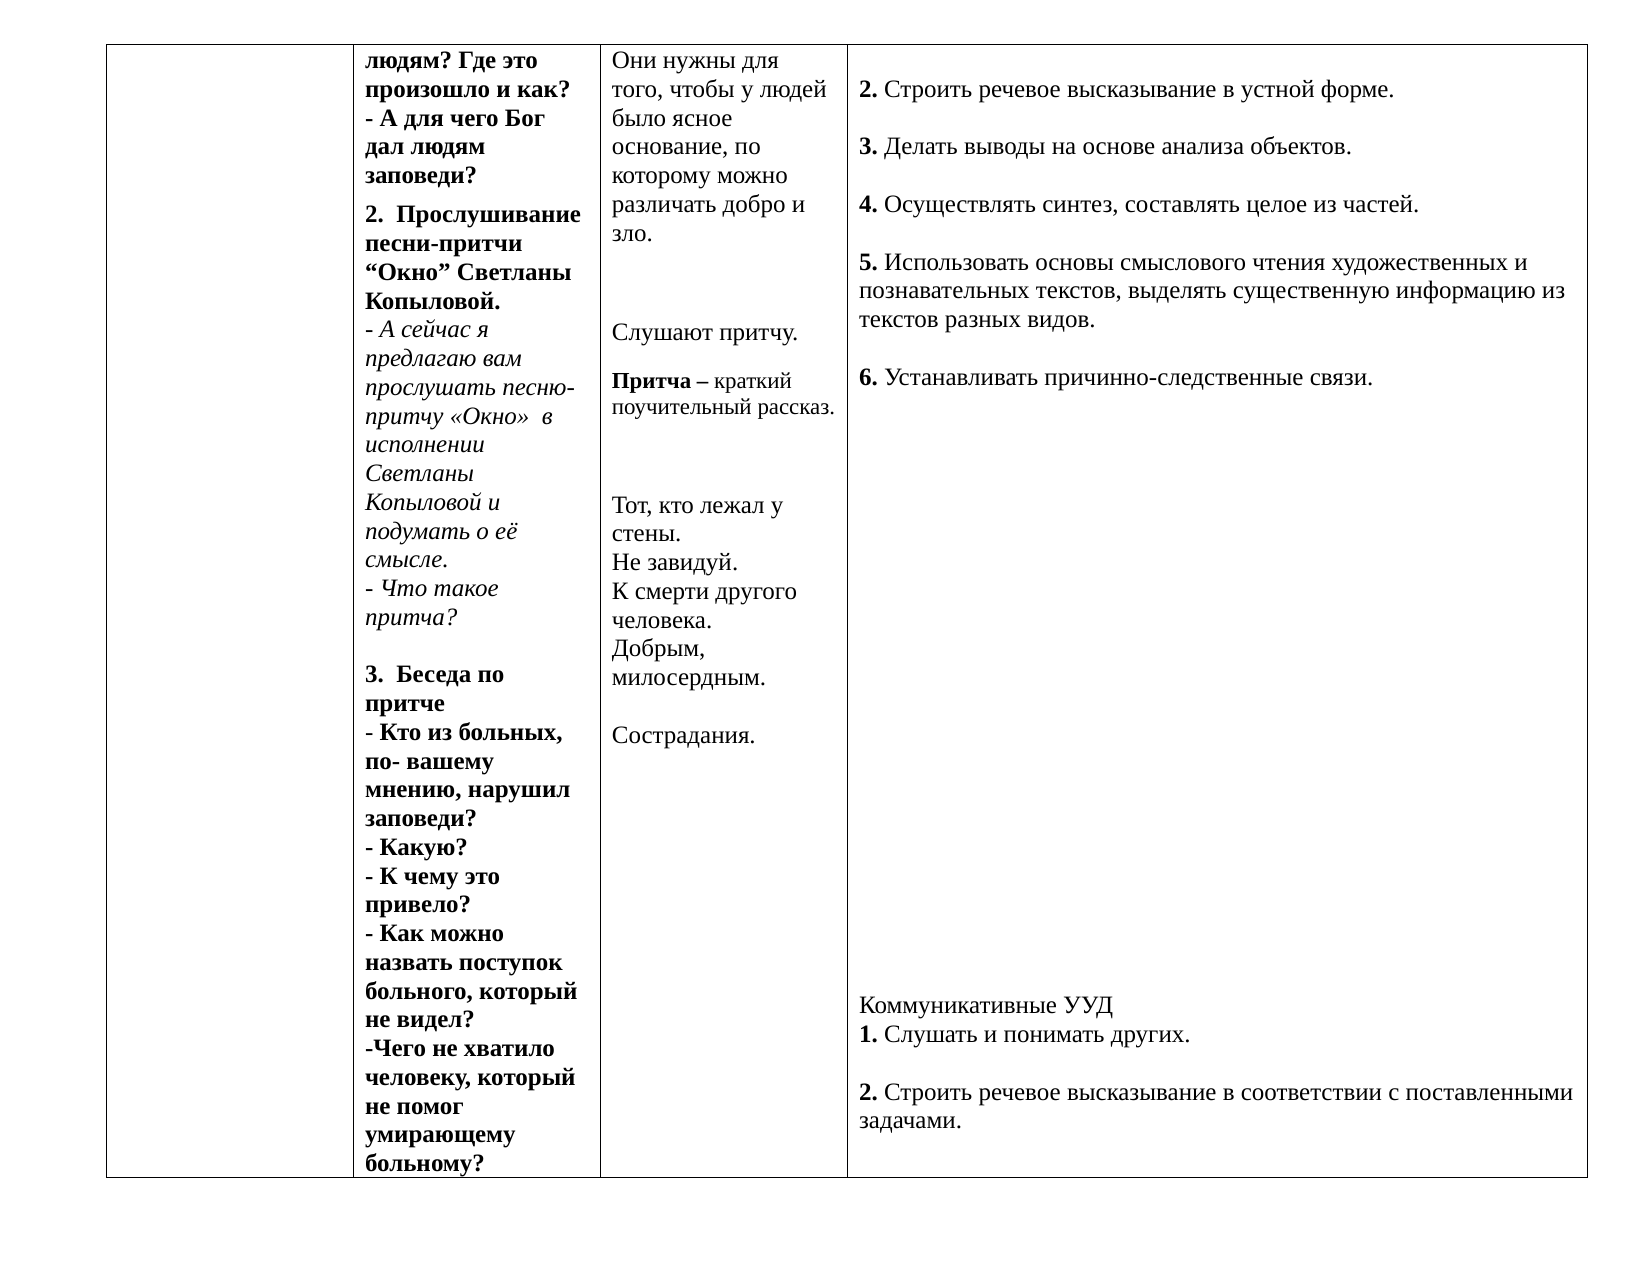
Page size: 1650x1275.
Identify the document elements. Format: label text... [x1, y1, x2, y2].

table_cell [107, 45, 353, 1177]
table_cell людям? Где это произошло и как? - А для чего Бог дал людям заповеди? 2. Прослушивание песни-притчи “Окно” Светланы Копыловой. - А сейчас я предлагаю вам прослушать песню-притчу «Окно» в исполнении Светланы Копыловой и подумать о её смысле. - Что такое притча? 3. Беседа по притче - Кто из больных, по- вашему мнению, нарушил заповеди? - Какую? - К чему это привело? - Как можно назвать поступок больного, который не видел? -Чего не хватило человеку, который не помог умирающему больному? [354, 45, 600, 1177]
table_cell [1588, 44, 1624, 1177]
table_cell 2. Строить речевое высказывание в устной форме. 3. Делать выводы на основе анализа объектов. 4. Осуществлять синтез, составлять целое из частей. 5. Использовать основы смыслового чтения художественных и познавательных текстов, выделять существенную информацию из текстов разных видов. 6. Устанавливать причинно-следственные связи. Коммуникативные УУД 1. Слушать и понимать других. 2. Строить речевое высказывание в соответствии с поставленными задачами. [848, 45, 1587, 1177]
table_cell Они нужны для того, чтобы у людей было ясное основание, по которому можно различать добро и зло. Слушают притчу. Притча – краткий поучительный рассказ. Тот, кто лежал у стены. Не завидуй. К смерти другого человека. Добрым, милосердным. Сострадания. [601, 45, 847, 1177]
